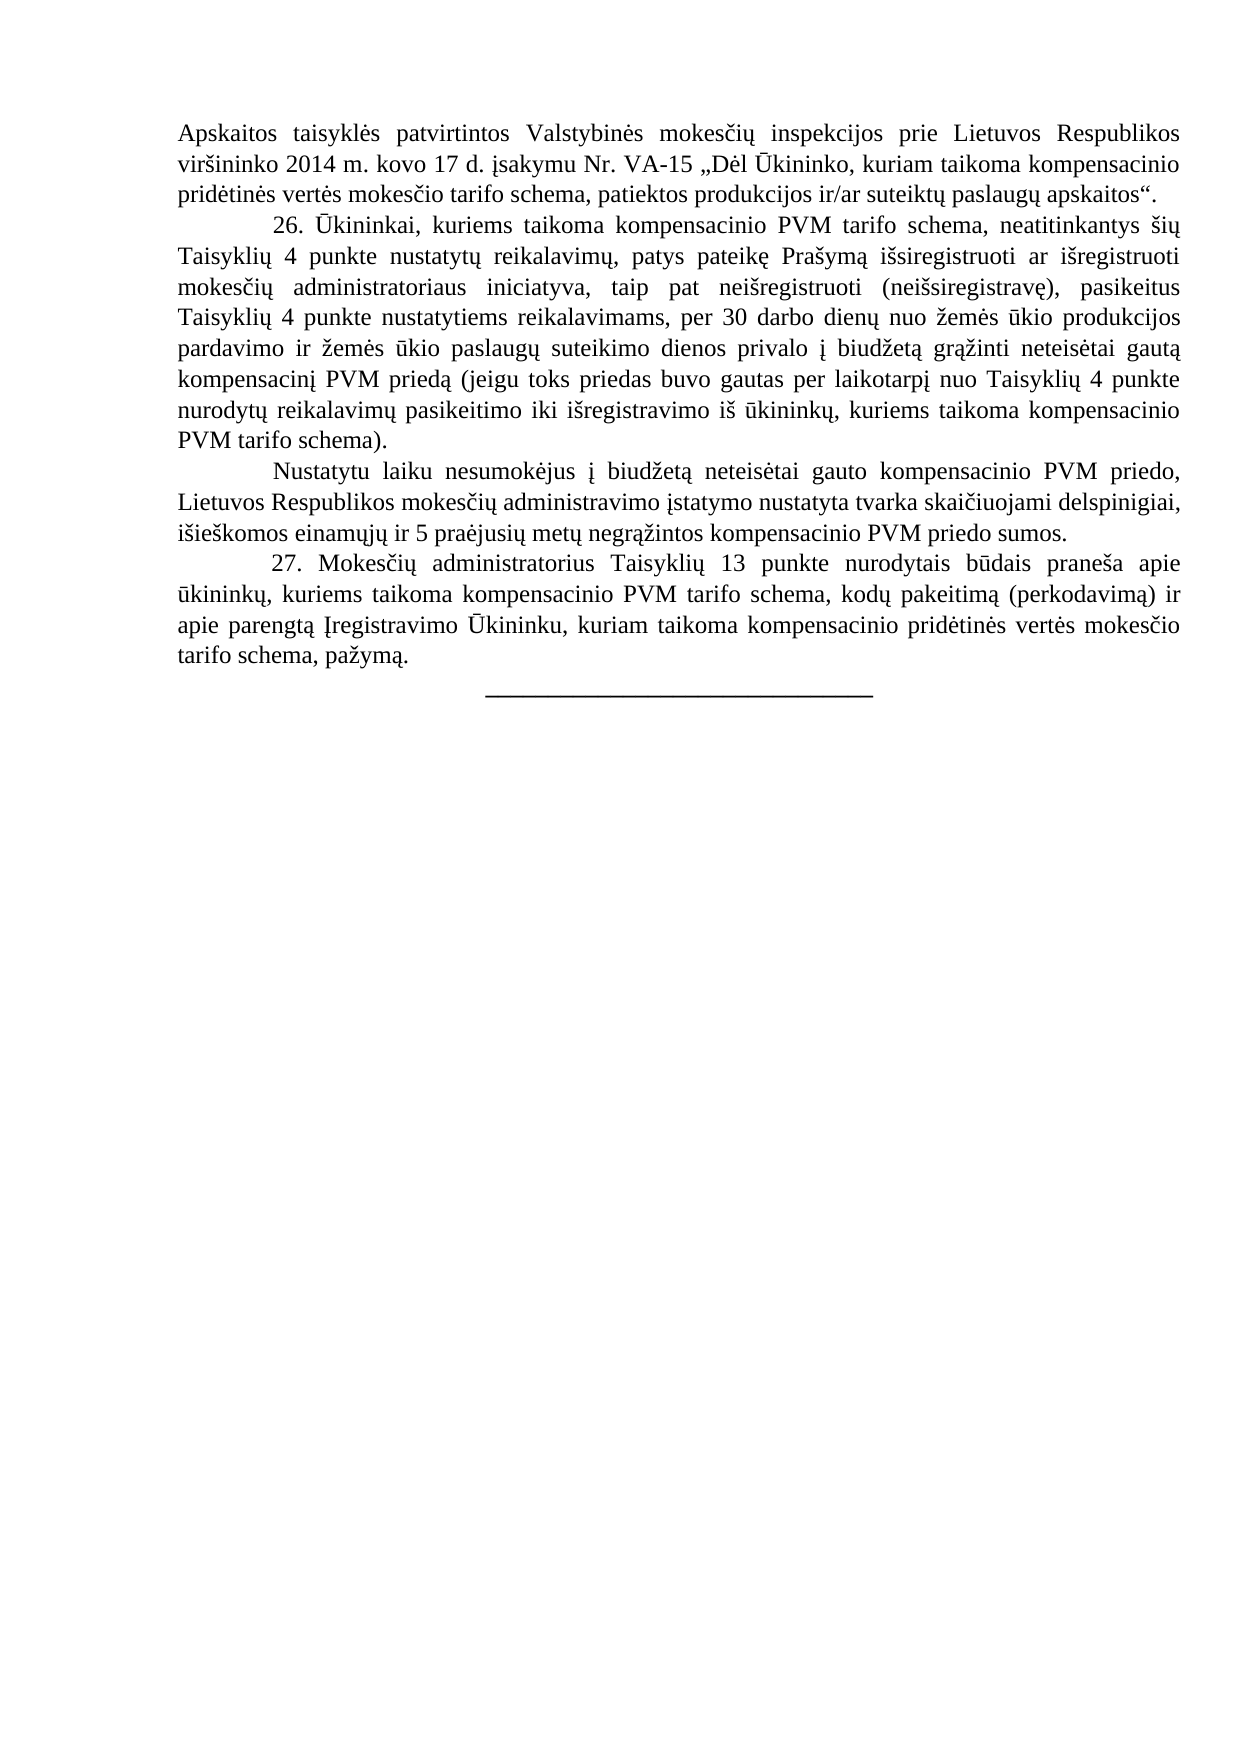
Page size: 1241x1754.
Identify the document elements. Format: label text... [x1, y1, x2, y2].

text Nustatytu laiku nesumokėjus į biudžetą neteisėtai gauto kompensacinio PVM priedo, Lietuvos Respublikos mokesčių administravimo įstatymo nustatyta tvarka skaičiuojami delspinigiai, išieškomos einamųjų ir 5 praėjusių metų negrąžintos kompensacinio PVM priedo sumos. [177, 456, 1181, 546]
text 27. Mokesčių administratorius Taisyklių 13 punkte nurodytais būdais praneša apie ūkininkų, kuriems taikoma kompensacinio PVM tarifo schema, kodų pakeitimą (perkodavimą) ir apie parengtą Įregistravimo Ūkininku, kuriam taikoma kompensacinio pridėtinės vertės mokesčio tarifo schema, pažymą. [177, 548, 1181, 669]
text Apskaitos taisyklės patvirtintos Valstybinės mokesčių inspekcijos prie Lietuvos Respublikos viršininko 2014 m. kovo 17 d. įsakymu Nr. VA-15 „Dėl Ūkininko, kuriam taikoma kompensacinio pridėtinės vertės mokesčio tarifo schema, patiektos produkcijos ir/ar suteiktų paslaugų apskaitos“. [177, 118, 1181, 208]
text _______________________________ [177, 671, 1181, 700]
text 26. Ūkininkai, kuriems taikoma kompensacinio PVM tarifo schema, neatitinkantys šių Taisyklių 4 punkte nustatytų reikalavimų, patys pateikę Prašymą išsiregistruoti ar išregistruoti mokesčių administratoriaus iniciatyva, taip pat neišregistruoti (neišsiregistravę), pasikeitus Taisyklių 4 punkte nustatytiems reikalavimams, per 30 darbo dienų nuo žemės ūkio produkcijos pardavimo ir žemės ūkio paslaugų suteikimo dienos privalo į biudžetą grąžinti neteisėtai gautą kompensacinį PVM priedą (jeigu toks priedas buvo gautas per laikotarpį nuo Taisyklių 4 punkte nurodytų reikalavimų pasikeitimo iki išregistravimo iš ūkininkų, kuriems taikoma kompensacinio PVM tarifo schema). [177, 210, 1181, 454]
